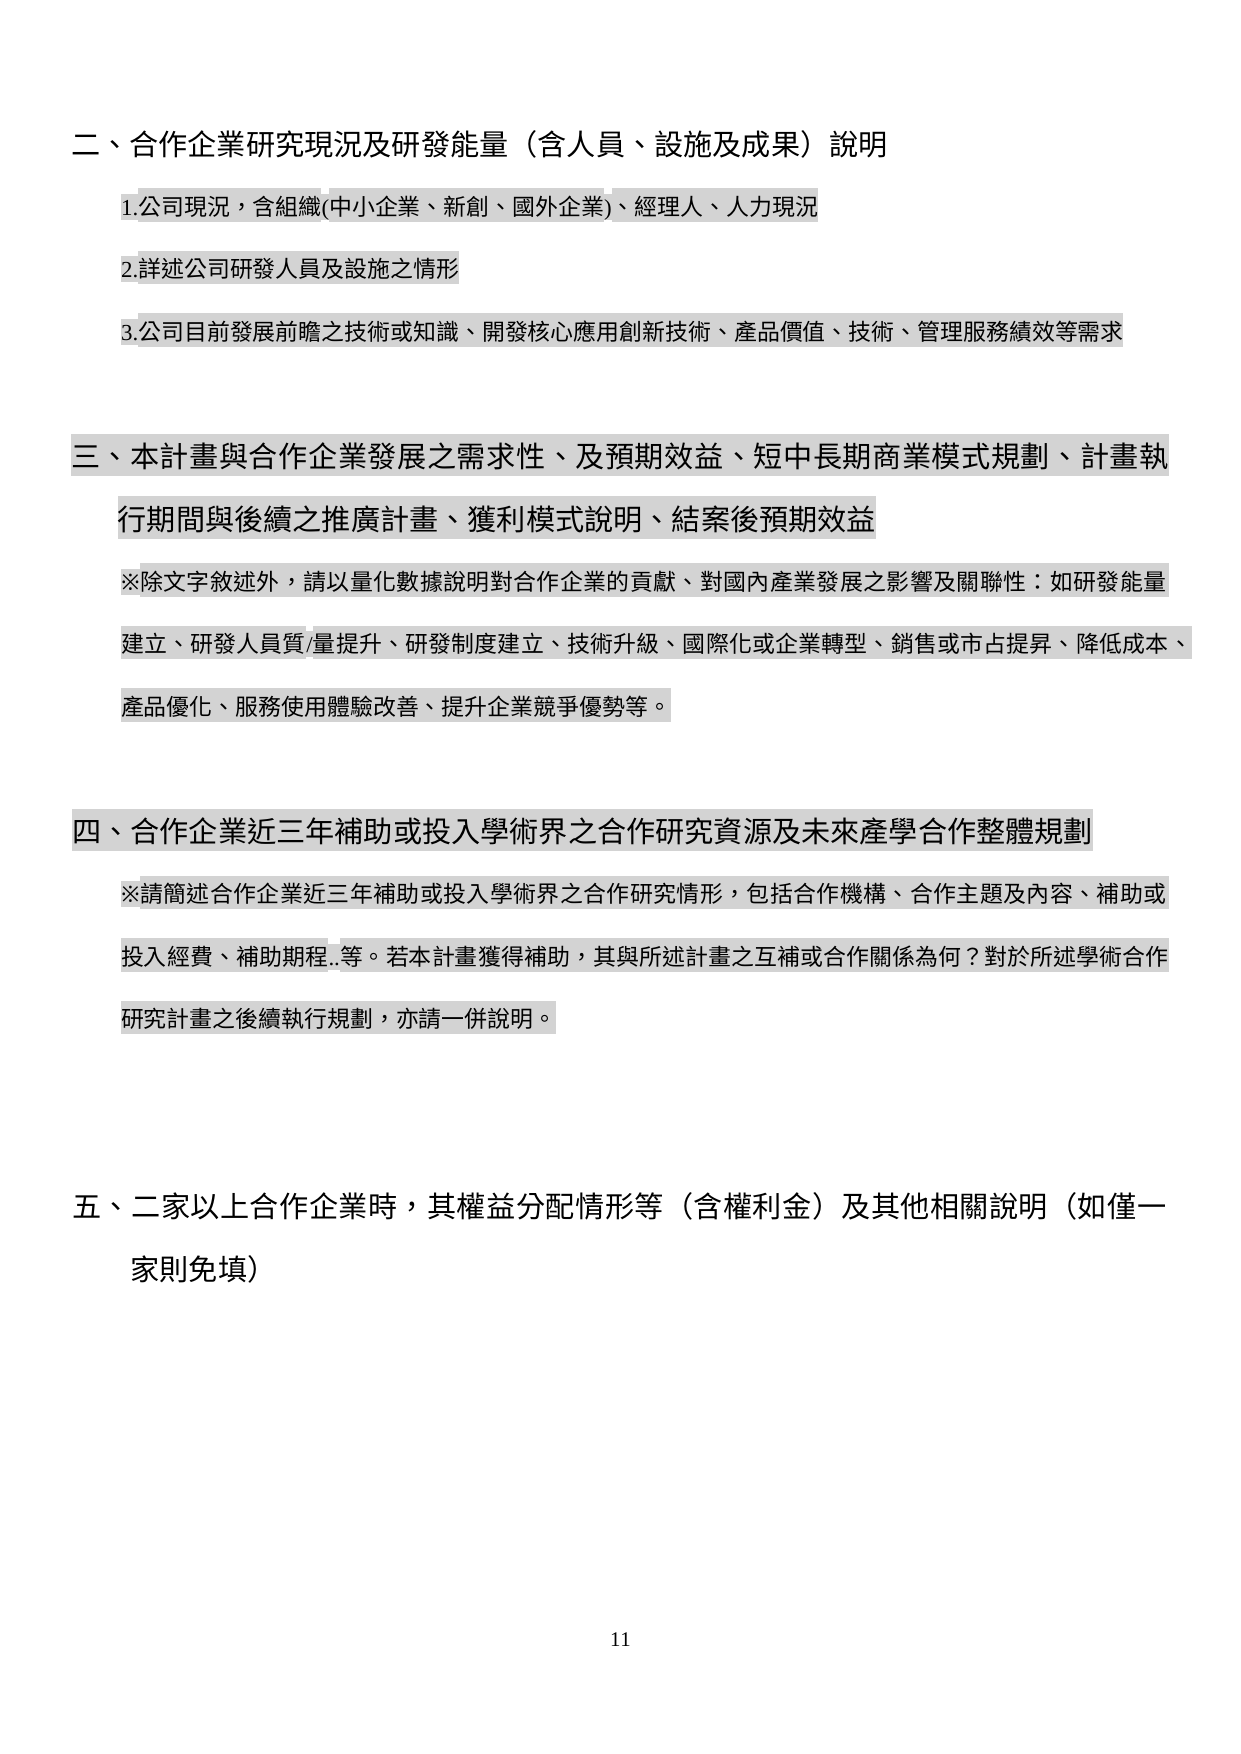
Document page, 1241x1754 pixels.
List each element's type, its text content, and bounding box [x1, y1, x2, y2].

text 二、合作企業研究現況及研發能量（含人員、設施及成果）說明 [71, 101, 1169, 163]
text 1.公司現況，含組織(中小企業、新創、國外企業)、經理人、人力現況 [121, 163, 1169, 226]
text ※請簡述合作企業近三年補助或投入學術界之合作研究情形，包括合作機構、合作主題及內容、補助或投入經費、補助期程..等。若本計畫獲得補助，其與所述計畫之互補或合作關係為何？對於所述學術合作研究計畫之後續執行規劃，亦請一併說明。 [121, 851, 1169, 1038]
text 五、二家以上合作企業時，其權益分配情形等（含權利金）及其他相關說明（如僅一家則免填） [72, 1163, 1169, 1288]
text ※除文字敘述外，請以量化數據說明對合作企業的貢獻、對國內產業發展之影響及關聯性：如研發能量建立、研發人員質/量提升、研發制度建立、技術升級、國際化或企業轉型、銷售或市占提昇、降低成本、產品優化、服務使用體驗改善、提升企業競爭優勢等。 [121, 538, 1169, 726]
text 四、合作企業近三年補助或投入學術界之合作研究資源及未來產學合作整體規劃 [72, 788, 1169, 851]
text 3.公司目前發展前瞻之技術或知識、開發核心應用創新技術、產品價值、技術、管理服務績效等需求 [121, 288, 1169, 351]
text 2.詳述公司研發人員及設施之情形 [121, 226, 1169, 288]
text 三、本計畫與合作企業發展之需求性、及預期效益、短中長期商業模式規劃、計畫執行期間與後續之推廣計畫、獲利模式說明、結案後預期效益 [71, 413, 1169, 538]
